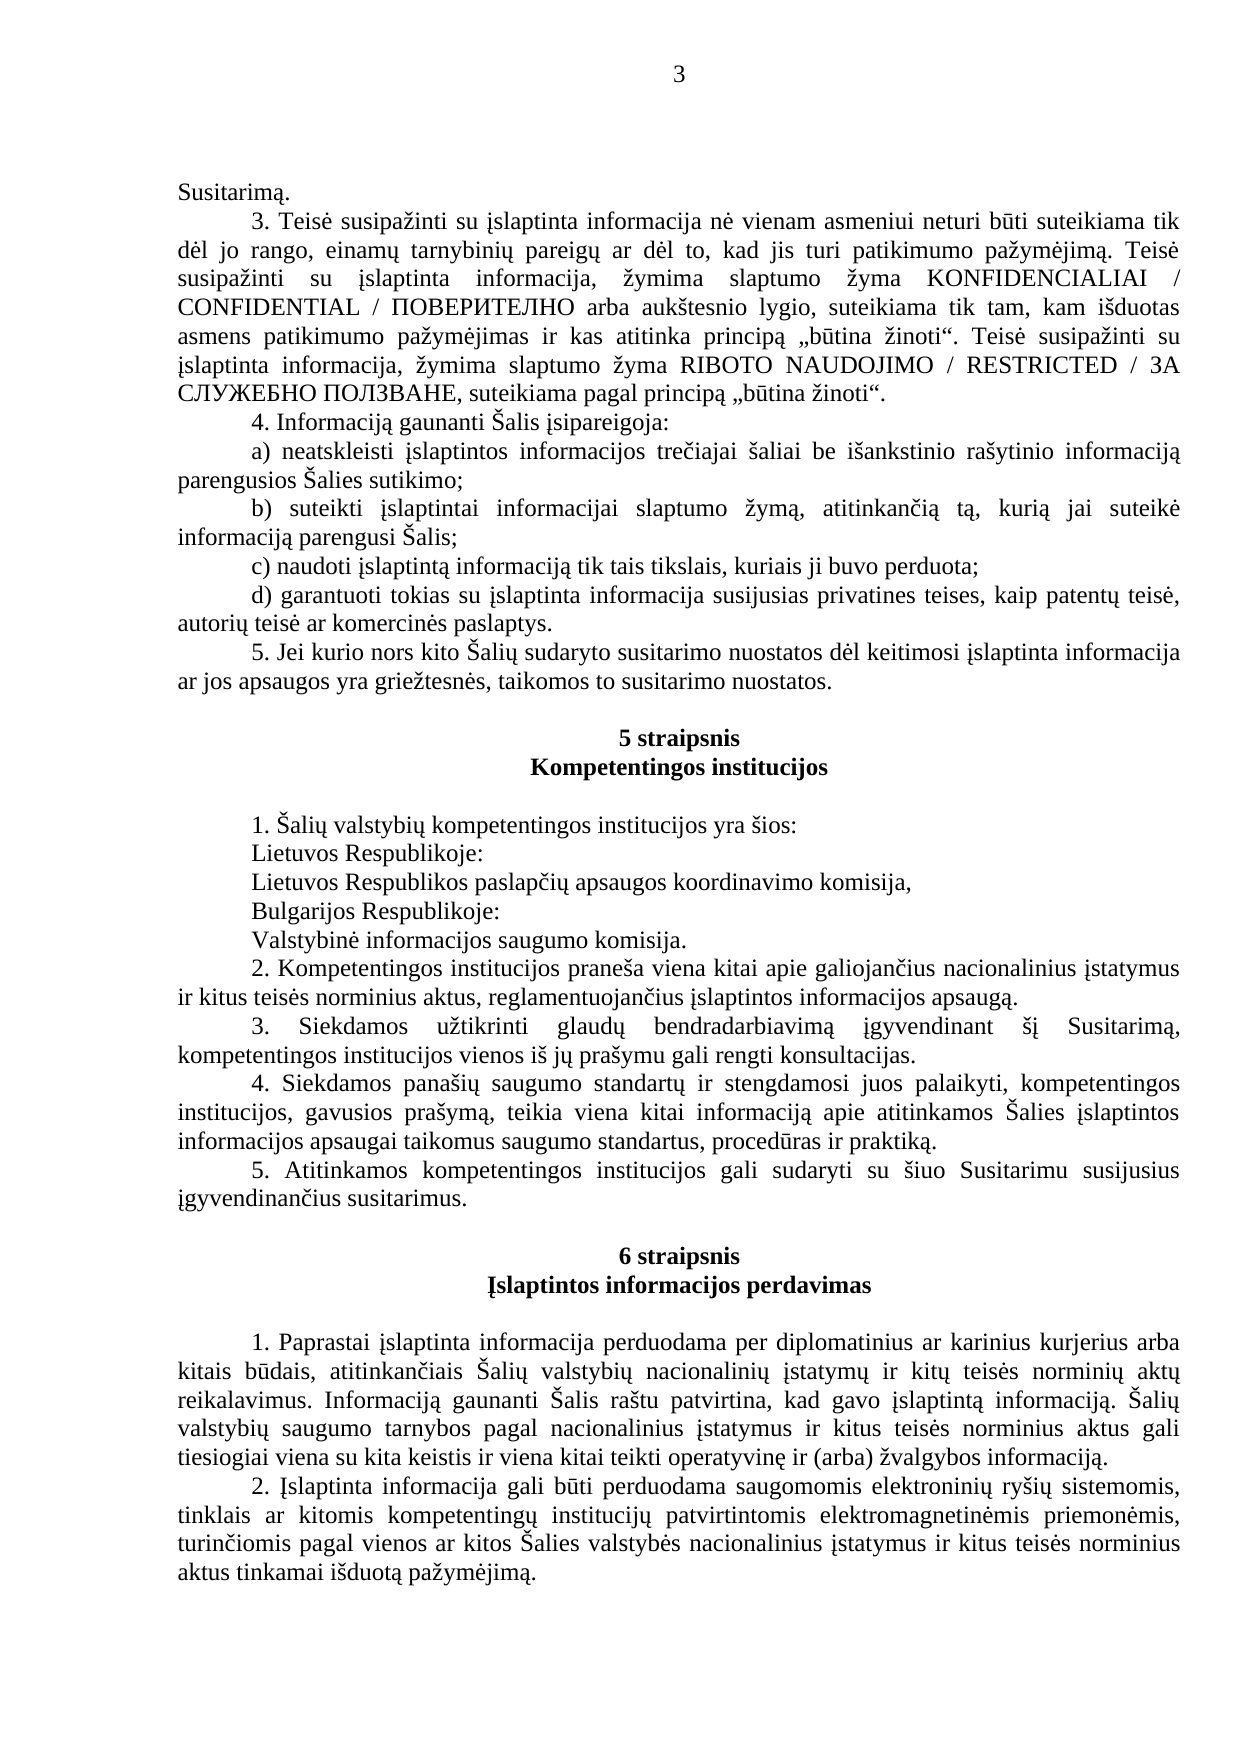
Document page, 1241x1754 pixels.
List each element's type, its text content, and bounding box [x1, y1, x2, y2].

text Valstybinė informacijos saugumo komisija. [177, 925, 1181, 953]
text 5. Atitinkamos kompetentingos institucijos gali sudaryti su šiuo Susitarimu susijusius įgyvendinančius susitarimus. [177, 1155, 1181, 1212]
text 5 straipsnis [177, 723, 1181, 752]
text 2. Įslaptinta informacija gali būti perduodama saugomomis elektroninių ryšių sistemomis, tinklais ar kitomis kompetentingų institucijų patvirtintomis elektromagnetinėmis priemonėmis, turinčiomis pagal vienos ar kitos Šalies valstybės nacionalinius įstatymus ir kitus teisės norminius aktus tinkamai išduotą pažymėjimą. [177, 1471, 1181, 1586]
text 4. Informaciją gaunanti Šalis įsipareigoja: [177, 407, 1181, 436]
text Lietuvos Respublikoje: [177, 838, 1181, 867]
text 1. Paprastai įslaptinta informacija perduodama per diplomatinius ar karinius kurjerius arba kitais būdais, atitinkančiais Šalių valstybių nacionalinių įstatymų ir kitų teisės norminių aktų reikalavimus. Informaciją gaunanti Šalis raštu patvirtina, kad gavo įslaptintą informaciją. Šalių valstybių saugumo tarnybos pagal nacionalinius įstatymus ir kitus teisės norminius aktus gali tiesiogiai viena su kita keistis ir viena kitai teikti operatyvinę ir (arba) žvalgybos informaciją. [177, 1327, 1181, 1471]
text 2. Kompetentingos institucijos praneša viena kitai apie galiojančius nacionalinius įstatymus ir kitus teisės norminius aktus, reglamentuojančius įslaptintos informacijos apsaugą. [177, 953, 1181, 1011]
text a) neatskleisti įslaptintos informacijos trečiajai šaliai be išankstinio rašytinio informaciją parengusios Šalies sutikimo; [177, 436, 1181, 493]
text 4. Siekdamos panašių saugumo standartų ir stengdamosi juos palaikyti, kompetentingos institucijos, gavusios prašymą, teikia viena kitai informaciją apie atitinkamos Šalies įslaptintos informacijos apsaugai taikomus saugumo standartus, procedūras ir praktiką. [177, 1068, 1181, 1155]
text b) suteikti įslaptintai informacijai slaptumo žymą, atitinkančią tą, kurią jai suteikė informaciją parengusi Šalis; [177, 493, 1181, 551]
text c) naudoti įslaptintą informaciją tik tais tikslais, kuriais ji buvo perduota; [177, 551, 1181, 580]
text d) garantuoti tokias su įslaptinta informacija susijusias privatines teises, kaip patentų teisė, autorių teisė ar komercinės paslaptys. [177, 580, 1181, 637]
text 5. Jei kurio nors kito Šalių sudaryto susitarimo nuostatos dėl keitimosi įslaptinta informacija ar jos apsaugos yra griežtesnės, taikomos to susitarimo nuostatos. [177, 637, 1181, 695]
text 6 straipsnis [177, 1241, 1181, 1270]
text 3. Teisė susipažinti su įslaptinta informacija nė vienam asmeniui neturi būti suteikiama tik dėl jo rango, einamų tarnybinių pareigų ar dėl to, kad jis turi patikimumo pažymėjimą. Teisė susipažinti su įslaptinta informacija, žymima slaptumo žyma KONFIDENCIALIAI / CONFIDENTIAL / ПОВЕРИТЕЛНО arba aukštesnio lygio, suteikiama tik tam, kam išduotas asmens patikimumo pažymėjimas ir kas atitinka principą „būtina žinoti“. Teisė susipažinti su įslaptinta informacija, žymima slaptumo žyma RIBOTO NAUDOJIMO / RESTRICTED / ЗА СЛУЖЕБНО ПОЛЗВАНЕ, suteikiama pagal principą „būtina žinoti“. [177, 206, 1181, 407]
text Susitarimą. [177, 177, 1181, 206]
text Įslaptintos informacijos perdavimas [177, 1270, 1181, 1298]
text 3. Siekdamos užtikrinti glaudų bendradarbiavimą įgyvendinant šį Susitarimą, kompetentingos institucijos vienos iš jų prašymu gali rengti konsultacijas. [177, 1011, 1181, 1068]
text 1. Šalių valstybių kompetentingos institucijos yra šios: [177, 810, 1181, 838]
text Lietuvos Respublikos paslapčių apsaugos koordinavimo komisija, [177, 867, 1181, 896]
text Bulgarijos Respublikoje: [177, 896, 1181, 925]
text Kompetentingos institucijos [177, 752, 1181, 781]
